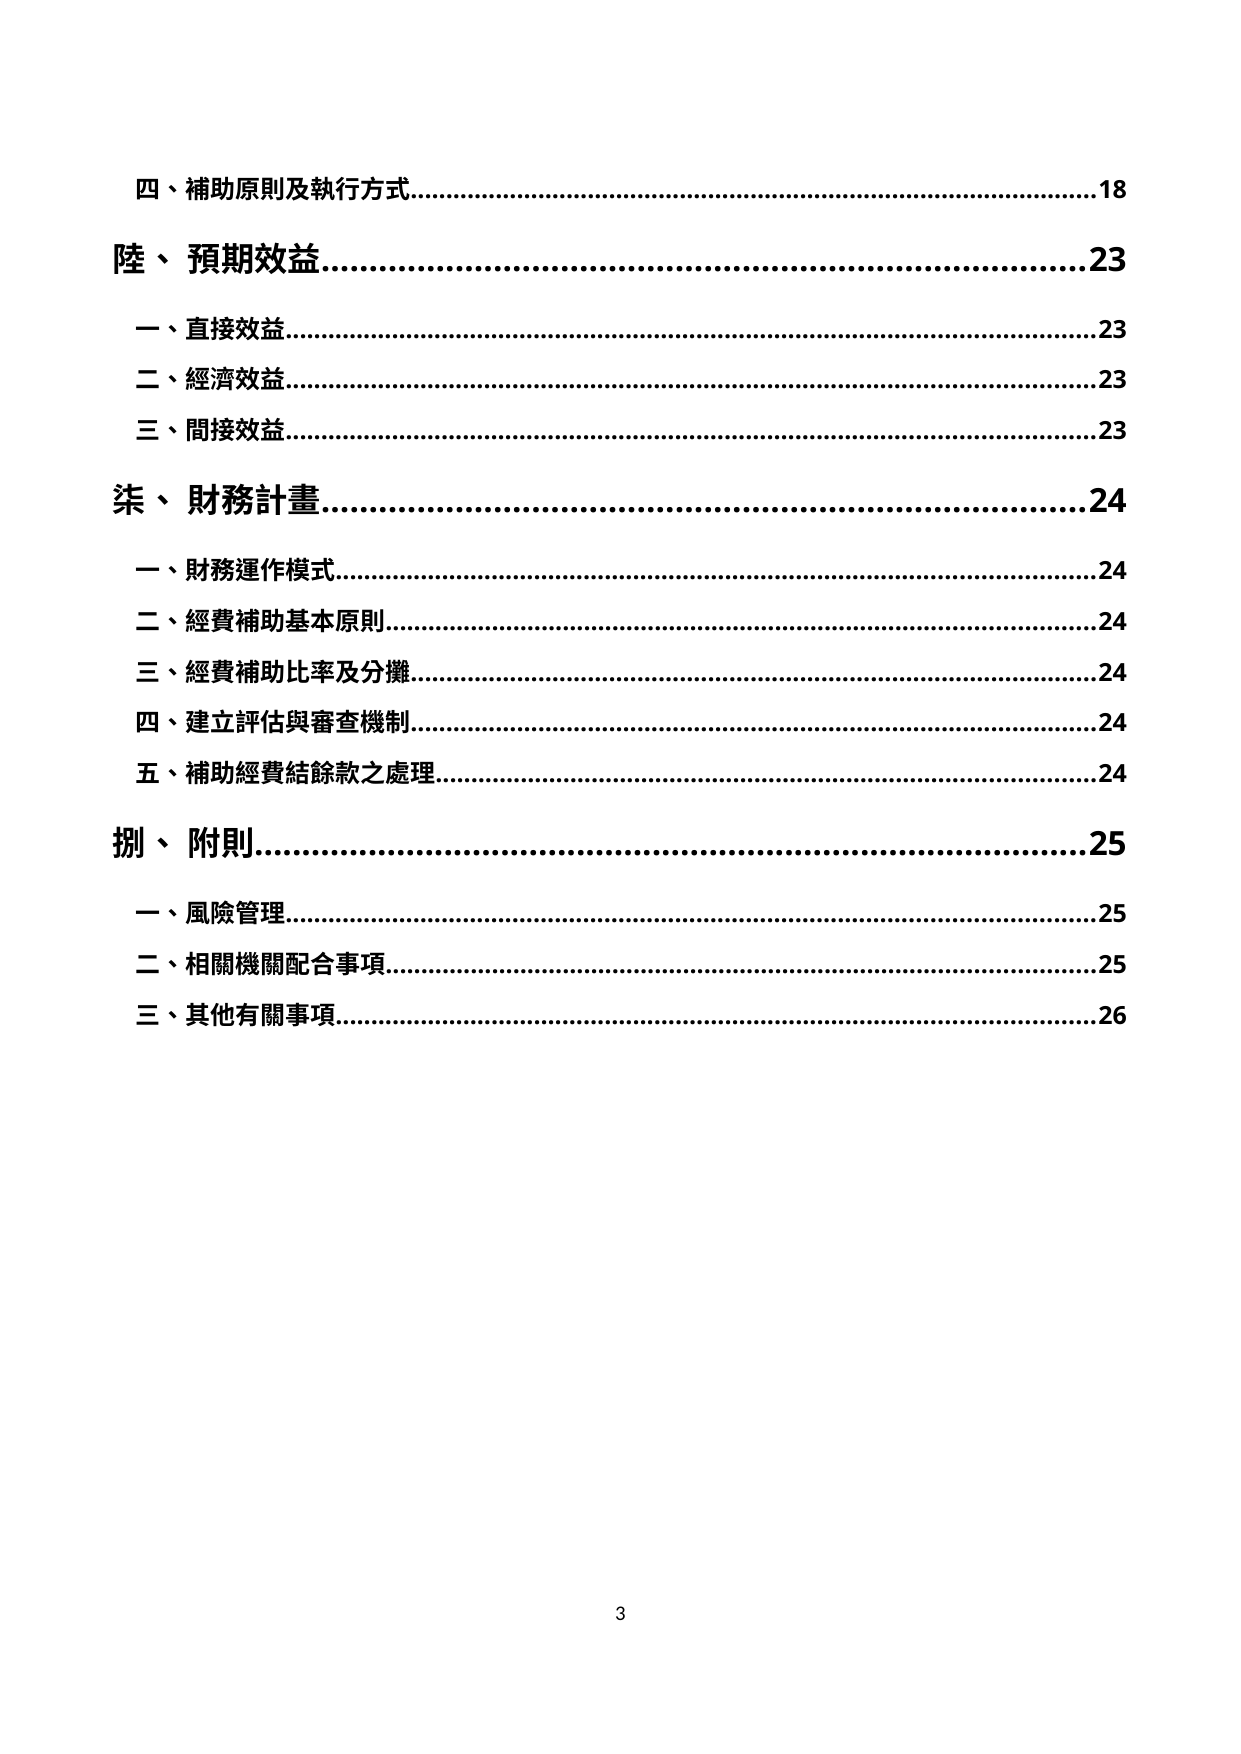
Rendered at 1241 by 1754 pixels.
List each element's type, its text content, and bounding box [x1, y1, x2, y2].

text 一、風險管理 25 [135, 887, 1128, 924]
text 二、相關機關配合事項 25 [135, 937, 1128, 975]
text 陸、 預期效益 23 [112, 213, 1128, 288]
text 三、經費補助比率及分攤 24 [135, 645, 1128, 683]
text 柒、 財務計畫 24 [112, 454, 1128, 529]
text 二、經費補助基本原則 24 [135, 594, 1128, 632]
text 五、補助經費結餘款之處理 24 [135, 747, 1128, 784]
text 四、建立評估與審查機制 24 [135, 696, 1128, 733]
text 三、間接效益 23 [135, 404, 1128, 441]
text 一、財務運作模式 24 [135, 544, 1128, 581]
text 一、直接效益 23 [135, 302, 1128, 340]
text 二、經濟效益 23 [135, 353, 1128, 391]
text 三、其他有關事項 26 [135, 988, 1128, 1026]
text 捌、 附則 25 [112, 797, 1128, 872]
text 四、補助原則及執行方式 18 [135, 162, 1128, 200]
